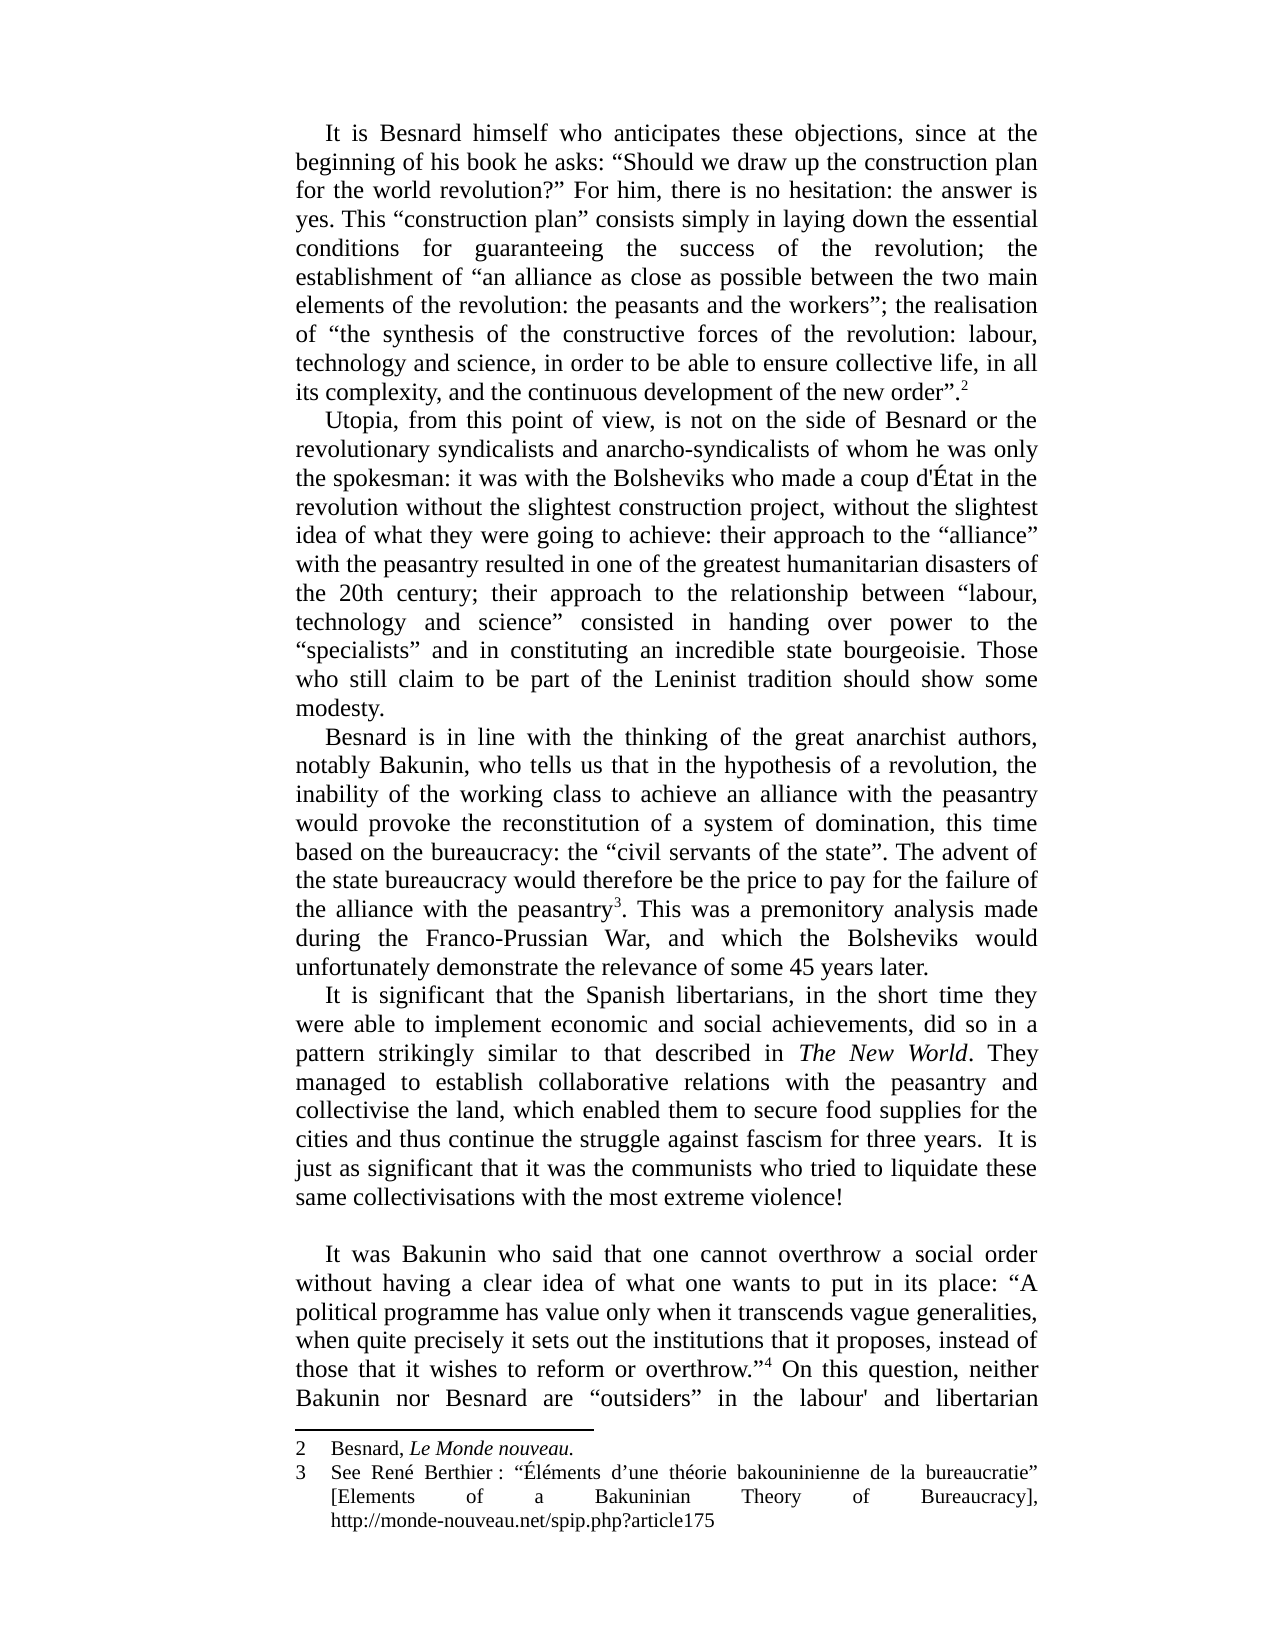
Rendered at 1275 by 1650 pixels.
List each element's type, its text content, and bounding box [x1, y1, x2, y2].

text It is significant that the Spanish libertarians, in the short time they were able to implement economic and social achievements, did so in a pattern strikingly similar to that described in The New World. They managed to establish collaborative relations with the peasantry and collectivise the land, which enabled them to secure food supplies for the cities and thus continue the struggle against fascism for three years. It is just as significant that it was the communists who tried to liquidate these same collectivisations with the most extreme violence! [295, 981, 1039, 1211]
text See René Berthier : “Éléments d’une théorie bakouninienne de la bureaucratie” [Elements of a Bakuninian Theory of Bureaucracy], http://monde-nouveau.net/spip.php?article175 [295, 1460, 1039, 1532]
text Besnard is in line with the thinking of the great anarchist authors, notably Bakunin, who tells us that in the hypothesis of a revolution, the inability of the working class to achieve an alliance with the peasantry would provoke the reconstitution of a system of domination, this time based on the bureaucracy: the “civil servants of the state”. The advent of the state bureaucracy would therefore be the price to pay for the failure of the alliance with the peasantry. This was a premonitory analysis made during the Franco-Prussian War, and which the Bolsheviks would unfortunately demonstrate the relevance of some 45 years later. [295, 722, 1039, 981]
text It was Bakunin who said that one cannot overthrow a social order without having a clear idea of what one wants to put in its place: “A political programme has value only when it transcends vague generalities, when quite precisely it sets out the institutions that it proposes, instead of those that it wishes to reform or overthrow.” On this question, neither Bakunin nor Besnard are “outsiders” in the labour' and libertarian [295, 1239, 1039, 1412]
text It is Besnard himself who anticipates these objections, since at the beginning of his book he asks: “Should we draw up the construction plan for the world revolution?” For him, there is no hesitation: the answer is yes. This “construction plan” consists simply in laying down the essential conditions for guaranteeing the success of the revolution; the establishment of “an alliance as close as possible between the two main elements of the revolution: the peasants and the workers”; the realisation of “the synthesis of the constructive forces of the revolution: labour, technology and science, in order to be able to ensure collective life, in all its complexity, and the continuous development of the new order”. [295, 118, 1039, 406]
text Utopia, from this point of view, is not on the side of Besnard or the revolutionary syndicalists and anarcho-syndicalists of whom he was only the spokesman: it was with the Bolsheviks who made a coup d'État in the revolution without the slightest construction project, without the slightest idea of what they were going to achieve: their approach to the “alliance” with the peasantry resulted in one of the greatest humanitarian disasters of the 20th century; their approach to the relationship between “labour, technology and science” consisted in handing over power to the “specialists” and in constituting an incredible state bourgeoisie. Those who still claim to be part of the Leninist tradition should show some modesty. [295, 406, 1039, 722]
text Besnard, Le Monde nouveau. [295, 1436, 1039, 1460]
